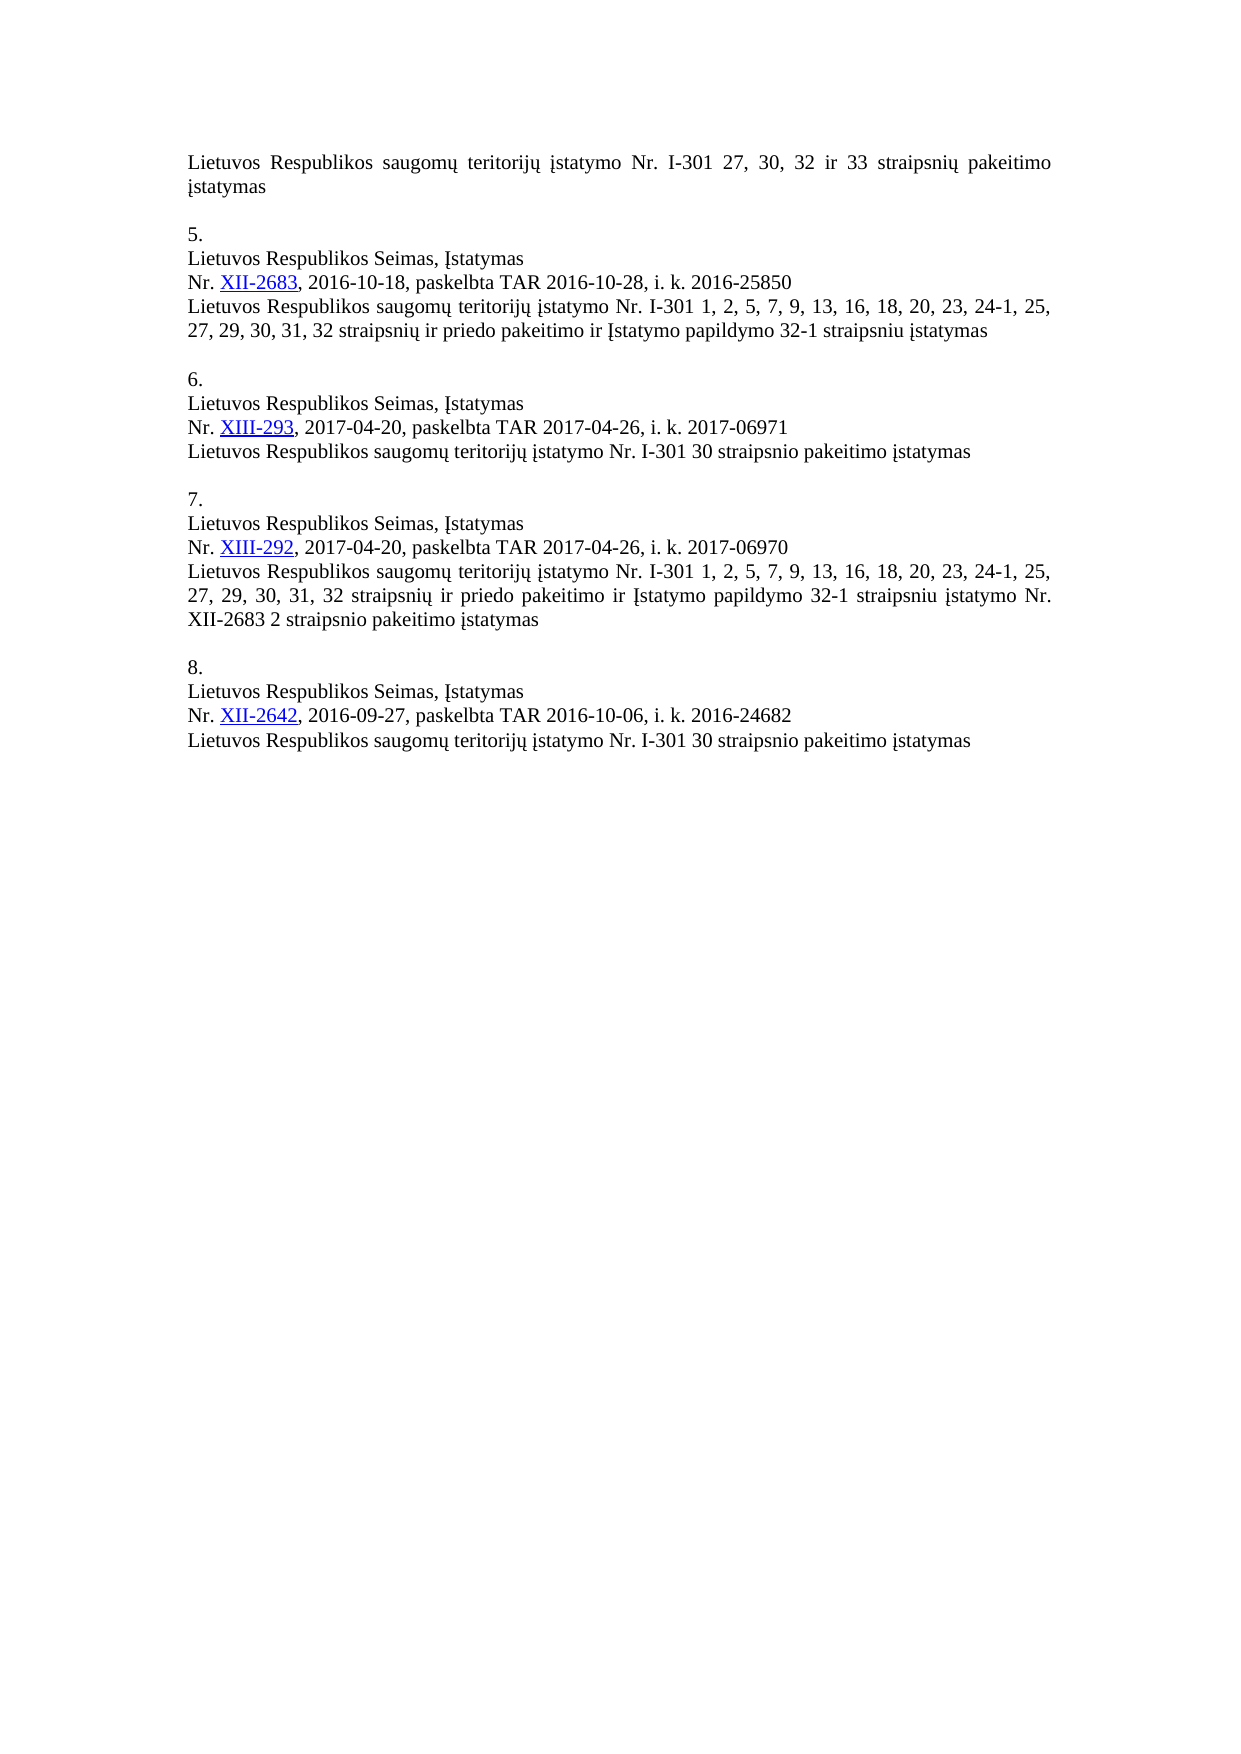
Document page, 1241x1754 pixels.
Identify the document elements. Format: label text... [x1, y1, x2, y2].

text Lietuvos Respublikos Seimas, Įstatymas [187, 391, 1053, 415]
text Nr. XIII-292, 2017-04-20, paskelbta TAR 2017-04-26, i. k. 2017-06970 [187, 535, 1053, 559]
text Nr. XIII-293, 2017-04-20, paskelbta TAR 2017-04-26, i. k. 2017-06971 [187, 415, 1053, 439]
text Lietuvos Respublikos Seimas, Įstatymas [187, 246, 1053, 270]
text Nr. XII-2683, 2016-10-18, paskelbta TAR 2016-10-28, i. k. 2016-25850 [187, 270, 1053, 294]
text 5. [187, 222, 1053, 246]
text Lietuvos Respublikos saugomų teritorijų įstatymo Nr. I-301 1, 2, 5, 7, 9, 13, 16, 18, 20, 23, 24-1, 25, 27, 29, 30, 31, 32 straipsnių ir priedo pakeitimo ir Įstatymo papildymo 32-1 straipsniu įstatymas [187, 294, 1053, 342]
text Lietuvos Respublikos Seimas, Įstatymas [187, 679, 1053, 703]
text Lietuvos Respublikos saugomų teritorijų įstatymo Nr. I-301 27, 30, 32 ir 33 straipsnių pakeitimo įstatymas [187, 150, 1053, 198]
text Lietuvos Respublikos saugomų teritorijų įstatymo Nr. I-301 30 straipsnio pakeitimo įstatymas [187, 439, 1053, 463]
text 6. [187, 367, 1053, 391]
text Lietuvos Respublikos saugomų teritorijų įstatymo Nr. I-301 1, 2, 5, 7, 9, 13, 16, 18, 20, 23, 24-1, 25, 27, 29, 30, 31, 32 straipsnių ir priedo pakeitimo ir Įstatymo papildymo 32-1 straipsniu įstatymo Nr. XII-2683 2 straipsnio pakeitimo įstatymas [187, 559, 1053, 631]
text Nr. XII-2642, 2016-09-27, paskelbta TAR 2016-10-06, i. k. 2016-24682 [187, 703, 1053, 727]
text 8. [187, 655, 1053, 679]
text Lietuvos Respublikos saugomų teritorijų įstatymo Nr. I-301 30 straipsnio pakeitimo įstatymas [187, 727, 1053, 752]
text Lietuvos Respublikos Seimas, Įstatymas [187, 511, 1053, 535]
text 7. [187, 487, 1053, 511]
